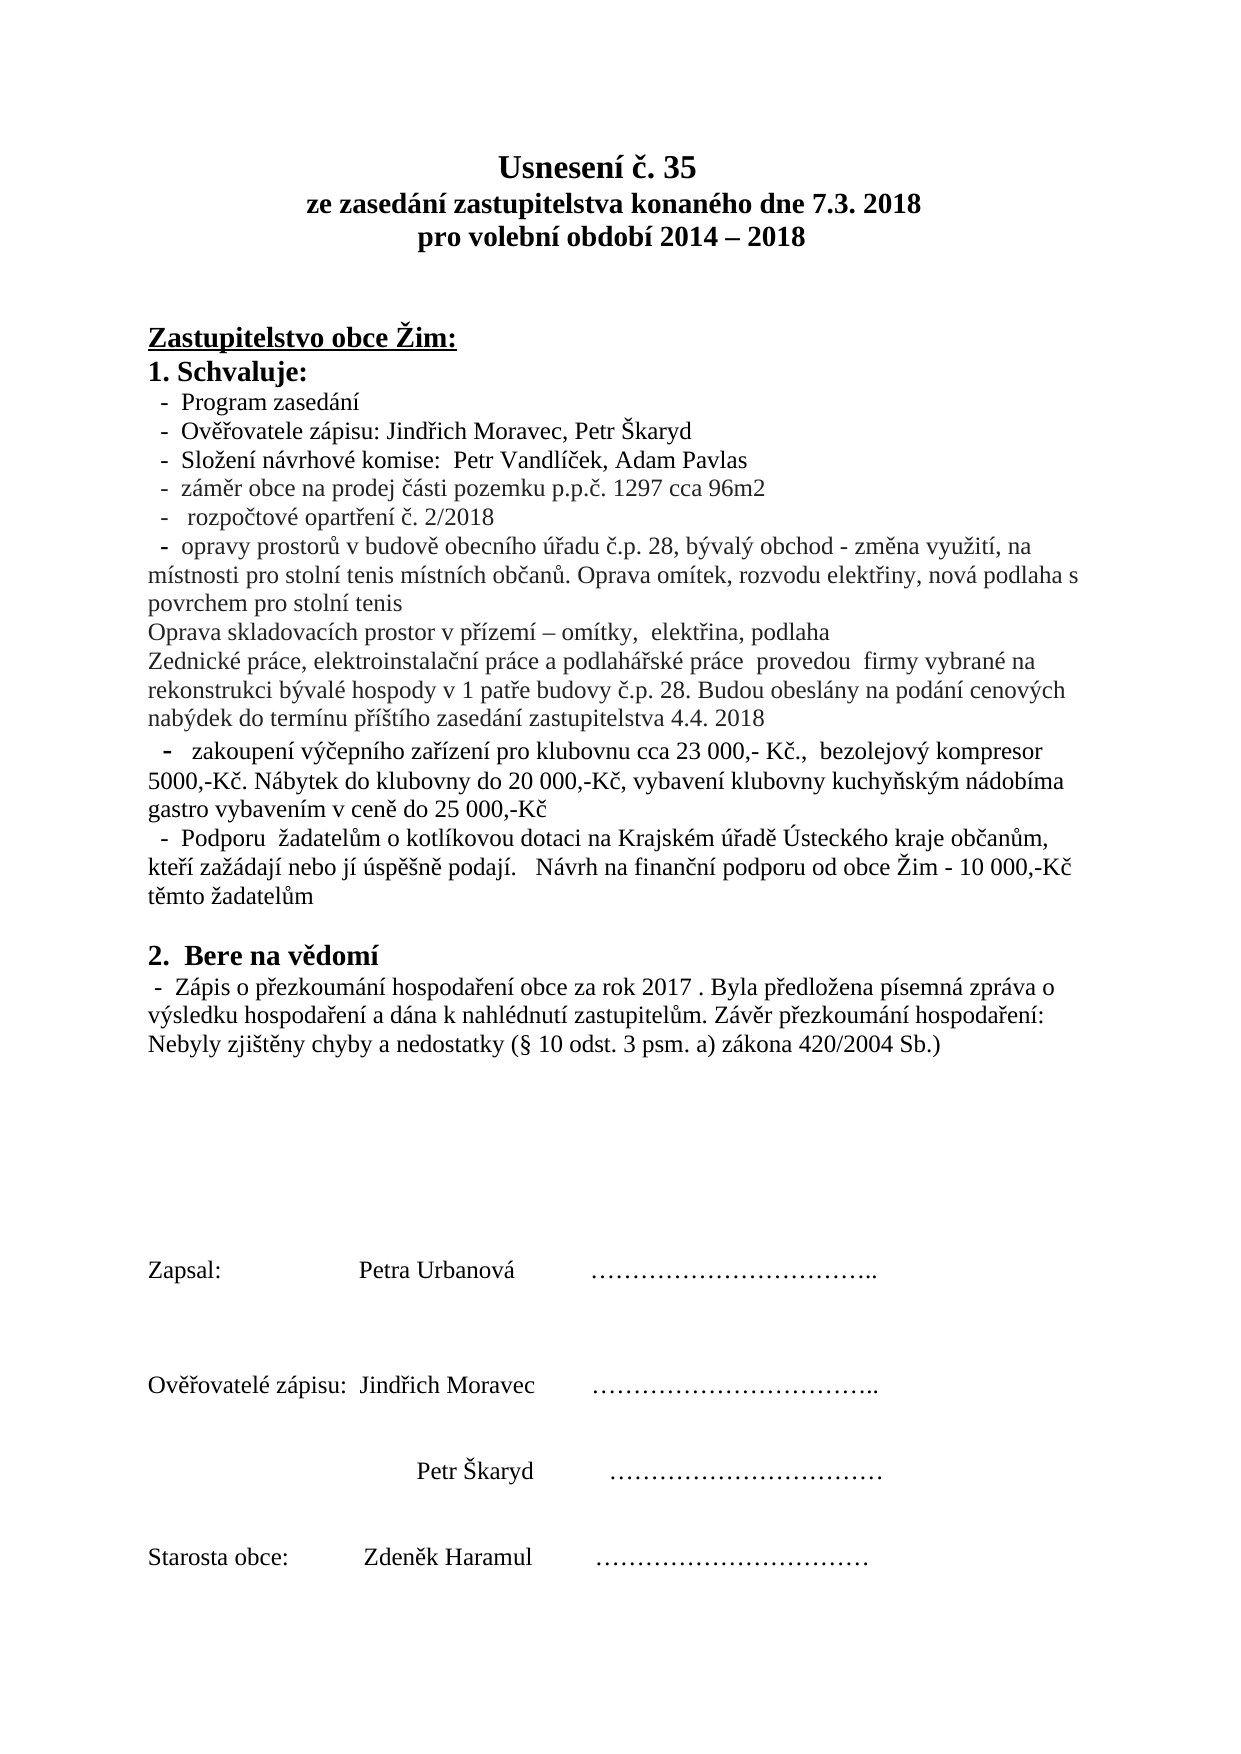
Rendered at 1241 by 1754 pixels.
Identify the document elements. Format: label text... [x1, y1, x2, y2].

text pro volební období 2014 – 2018 [148, 219, 1092, 253]
text Oprava skladovacích prostor v přízemí – omítky, elektřina, podlaha [148, 617, 1092, 646]
text - Program zasedání [148, 387, 1092, 416]
text - Zápis o přezkoumání hospodaření obce za rok 2017 . Byla předložena písemná zpráva o výsledku hospodaření a dána k nahlédnutí zastupitelům. Závěr přezkoumání hospodaření: Nebyly zjištěny chyby a nedostatky (§ 10 odst. 3 psm. a) zákona 420/2004 Sb.) [148, 972, 1092, 1058]
text - Podporu žadatelům o kotlíkovou dotaci na Krajském úřadě Ústeckého kraje občanům, kteří zažádají nebo jí úspěšně podají. Návrh na finanční podporu od obce Žim - 10 000,-Kč [148, 823, 1092, 881]
text - rozpočtové opartření č. 2/2018 [148, 502, 1092, 531]
subtitle Usnesení č. 35 [148, 148, 1092, 186]
text ze zasedání zastupitelstva konaného dne 7.3. 2018 [148, 186, 1092, 219]
text Zednické práce, elektroinstalační práce a podlahářské práce provedou firmy vybrané na rekonstrukci bývalé hospody v 1 patře budovy č.p. 28. Budou obeslány na podání cenových nabýdek do termínu příštího zasedání zastupitelstva 4.4. 2018 [148, 646, 1092, 732]
text těmto žadatelům [148, 881, 1092, 909]
text Zastupitelstvo obce Žim: [148, 320, 1092, 354]
text Starosta obce: Zdeněk Haramul …………………………… [148, 1542, 1092, 1571]
text 1. Schvaluje: [148, 354, 1092, 387]
text Ověřovatelé zápisu: Jindřich Moravec …………………………….. [148, 1370, 1092, 1399]
text - zakoupení výčepního zařízení pro klubovnu cca 23 000,- Kč., bezolejový kompresor 5000,-Kč. Nábytek do klubovny do 20 000,-Kč, vybavení klubovny kuchyňským nádobíma gastro vybavením v ceně do 25 000,-Kč [148, 732, 1092, 823]
text Zapsal: Petra Urbanová …………………………….. [148, 1255, 1092, 1284]
text - Složení návrhové komise: Petr Vandlíček, Adam Pavlas [148, 445, 1092, 473]
text 2. Bere na vědomí [148, 938, 1092, 972]
text - opravy prostorů v budově obecního úřadu č.p. 28, bývalý obchod - změna využití, na místnosti pro stolní tenis místních občanů. Oprava omítek, rozvodu elektřiny, nová podlaha s povrchem pro stolní tenis [148, 531, 1092, 617]
text - Ověřovatele zápisu: Jindřich Moravec, Petr Škaryd [148, 416, 1092, 445]
text - záměr obce na prodej části pozemku p.p.č. 1297 cca 96m2 [148, 473, 1092, 502]
text Petr Škaryd …………………………… [148, 1456, 1092, 1485]
